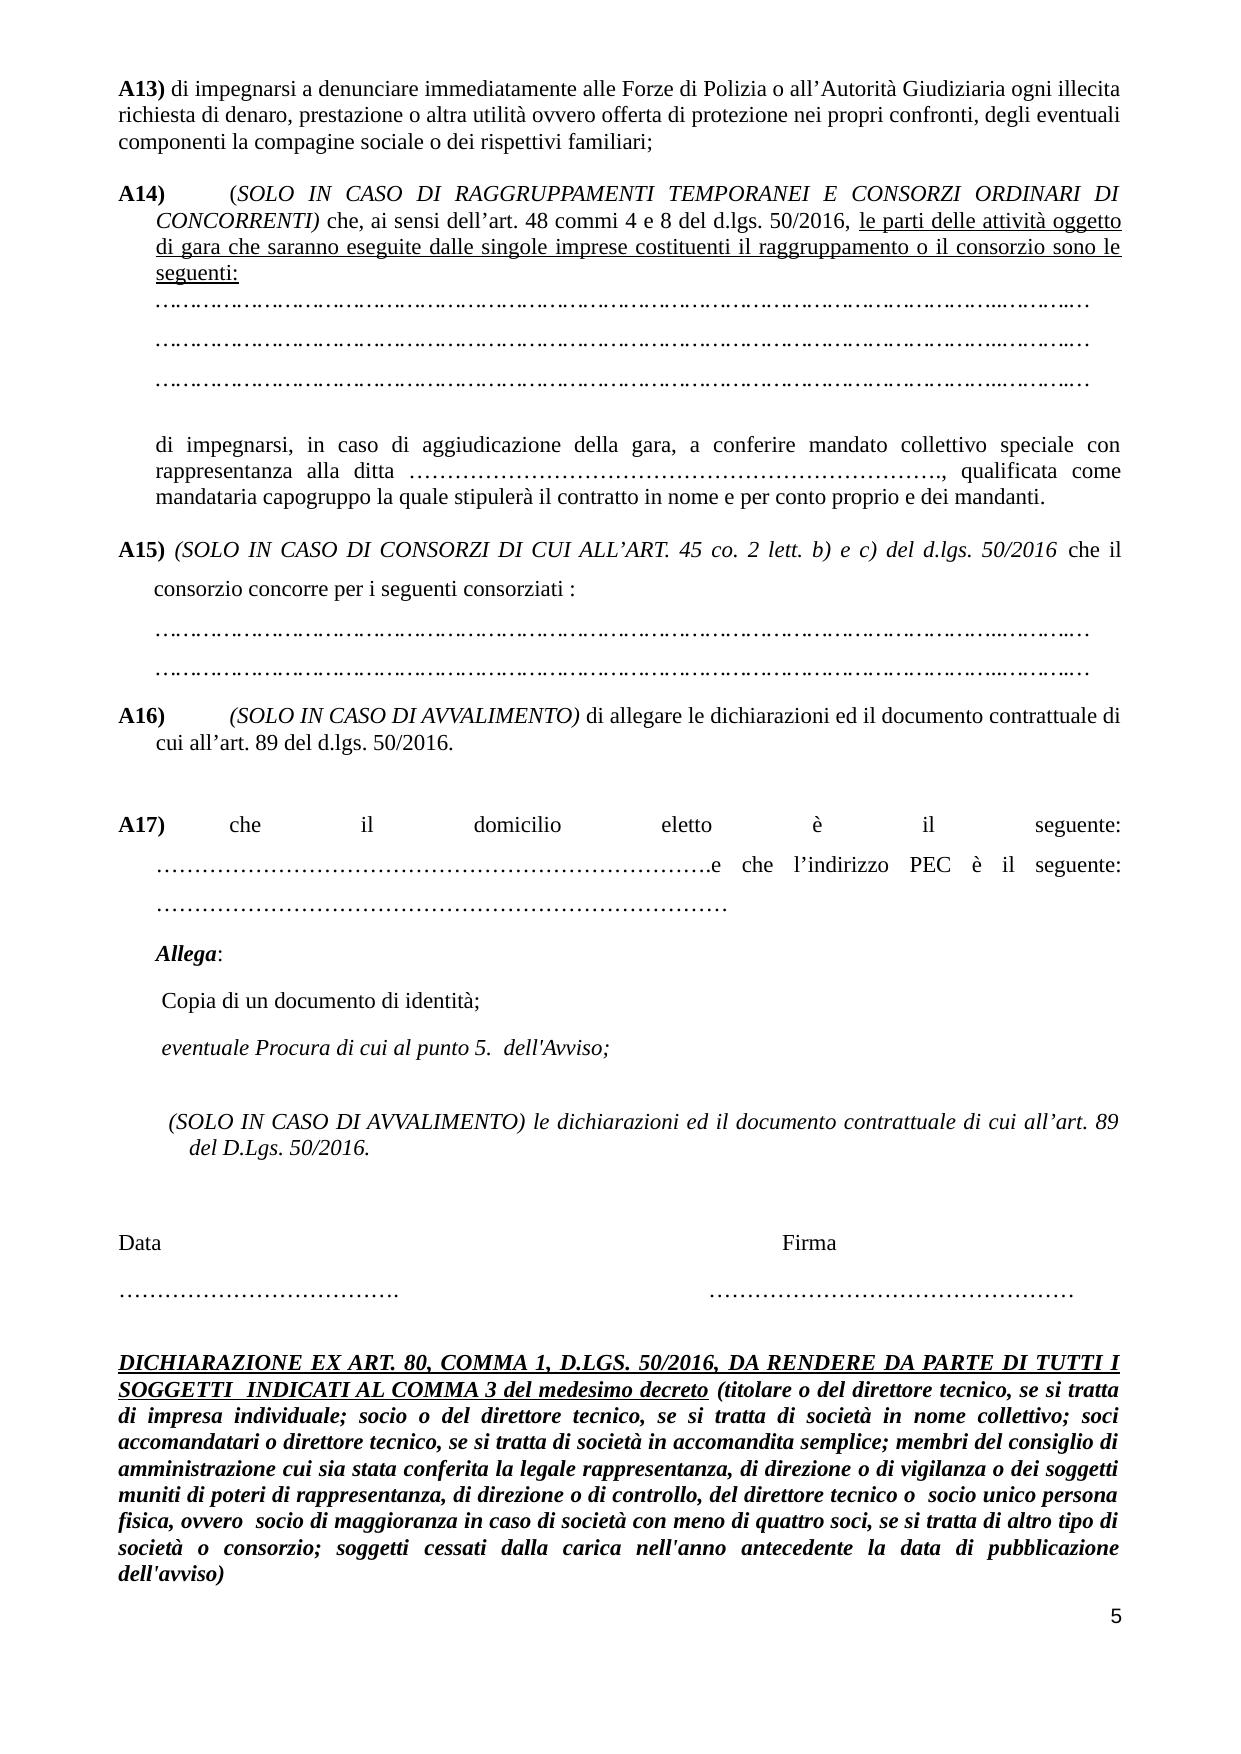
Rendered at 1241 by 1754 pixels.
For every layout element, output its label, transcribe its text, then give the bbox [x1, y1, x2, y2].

text ……………………………………………………………………………………………………………..……….… [156, 615, 1122, 641]
text Allega: [156, 940, 1122, 966]
text ……………………………………………………………………………………………………………..……….… [156, 654, 1122, 681]
text A16) (SOLO IN CASO DI AVVALIMENTO) di allegare le dichiarazioni ed il documento contrattuale di cui all’art. 89 del d.lgs. 50/2016. [118, 702, 1122, 755]
text DICHIARAZIONE EX ART. 80, COMMA 1, D.LGS. 50/2016, DA RENDERE DA PARTE DI TUTTI I SOGGETTI INDICATI AL COMMA 3 del medesimo decreto (titolare o del direttore tecnico, se si tratta di impresa individuale; socio o del direttore tecnico, se si tratta di società in nome collettivo; soci accomandatari o direttore tecnico, se si tratta di società in accomandita semplice; membri del consiglio di amministrazione cui sia stata conferita la legale rappresentanza, di direzione o di vigilanza o dei soggetti muniti di poteri di rappresentanza, di direzione o di controllo, del direttore tecnico o socio unico persona fisica, ovvero socio di maggioranza in caso di società con meno di quattro soci, se si tratta di altro tipo di società o consorzio; soggetti cessati dalla carica nell'anno antecedente la data di pubblicazione dell'avviso) [118, 1349, 1122, 1587]
text (SOLO IN CASO DI AVVALIMENTO) le dichiarazioni ed il documento contrattuale di cui all’art. 89 del D.Lgs. 50/2016. [153, 1108, 1122, 1161]
text ……………………………………………………………………………………………………………..……….… [156, 325, 1122, 352]
text A17) che il domicilio eletto è il seguente:……………………………………………………………….e che l’indirizzo PEC è il seguente:………………………………………………………………… [118, 811, 1122, 916]
text eventuale Procura di cui al punto 5. dell'Avviso; [156, 1034, 1122, 1061]
text Data Firma [118, 1229, 1122, 1255]
text ……………………………………………………………………………………………………………..……….… [156, 286, 1122, 312]
text A13) di impegnarsi a denunciare immediatamente alle Forze di Polizia o all’Autorità Giudiziaria ogni illecita richiesta di denaro, prestazione o altra utilità ovvero offerta di protezione nei propri confronti, degli eventuali componenti la compagine sociale o dei rispettivi familiari; [118, 75, 1122, 154]
text Copia di un documento di identità; [118, 987, 1122, 1013]
text A15) (SOLO IN CASO DI CONSORZI DI CUI ALL’ART. 45 co. 2 lett. b) e c) del d.lgs. 50/2016 che il consorzio concorre per i seguenti consorziati : [118, 536, 1122, 602]
text A14) (SOLO IN CASO DI RAGGRUPPAMENTI TEMPORANEI E CONSORZI ORDINARI DI CONCORRENTI) che, ai sensi dell’art. 48 commi 4 e 8 del d.lgs. 50/2016, le parti delle attività oggetto di gara che saranno eseguite dalle singole imprese costituenti il raggruppamento o il consorzio sono le seguenti: [118, 180, 1122, 286]
text di impegnarsi, in caso di aggiudicazione della gara, a conferire mandato collettivo speciale con rappresentanza alla ditta ……………………………………………………………., qualificata come mandataria capogruppo la quale stipulerà il contratto in nome e per conto proprio e dei mandanti. [118, 431, 1122, 510]
text ………………………………. ………………………………………… [118, 1276, 1122, 1302]
text ……………………………………………………………………………………………………………..……….… [156, 365, 1122, 391]
